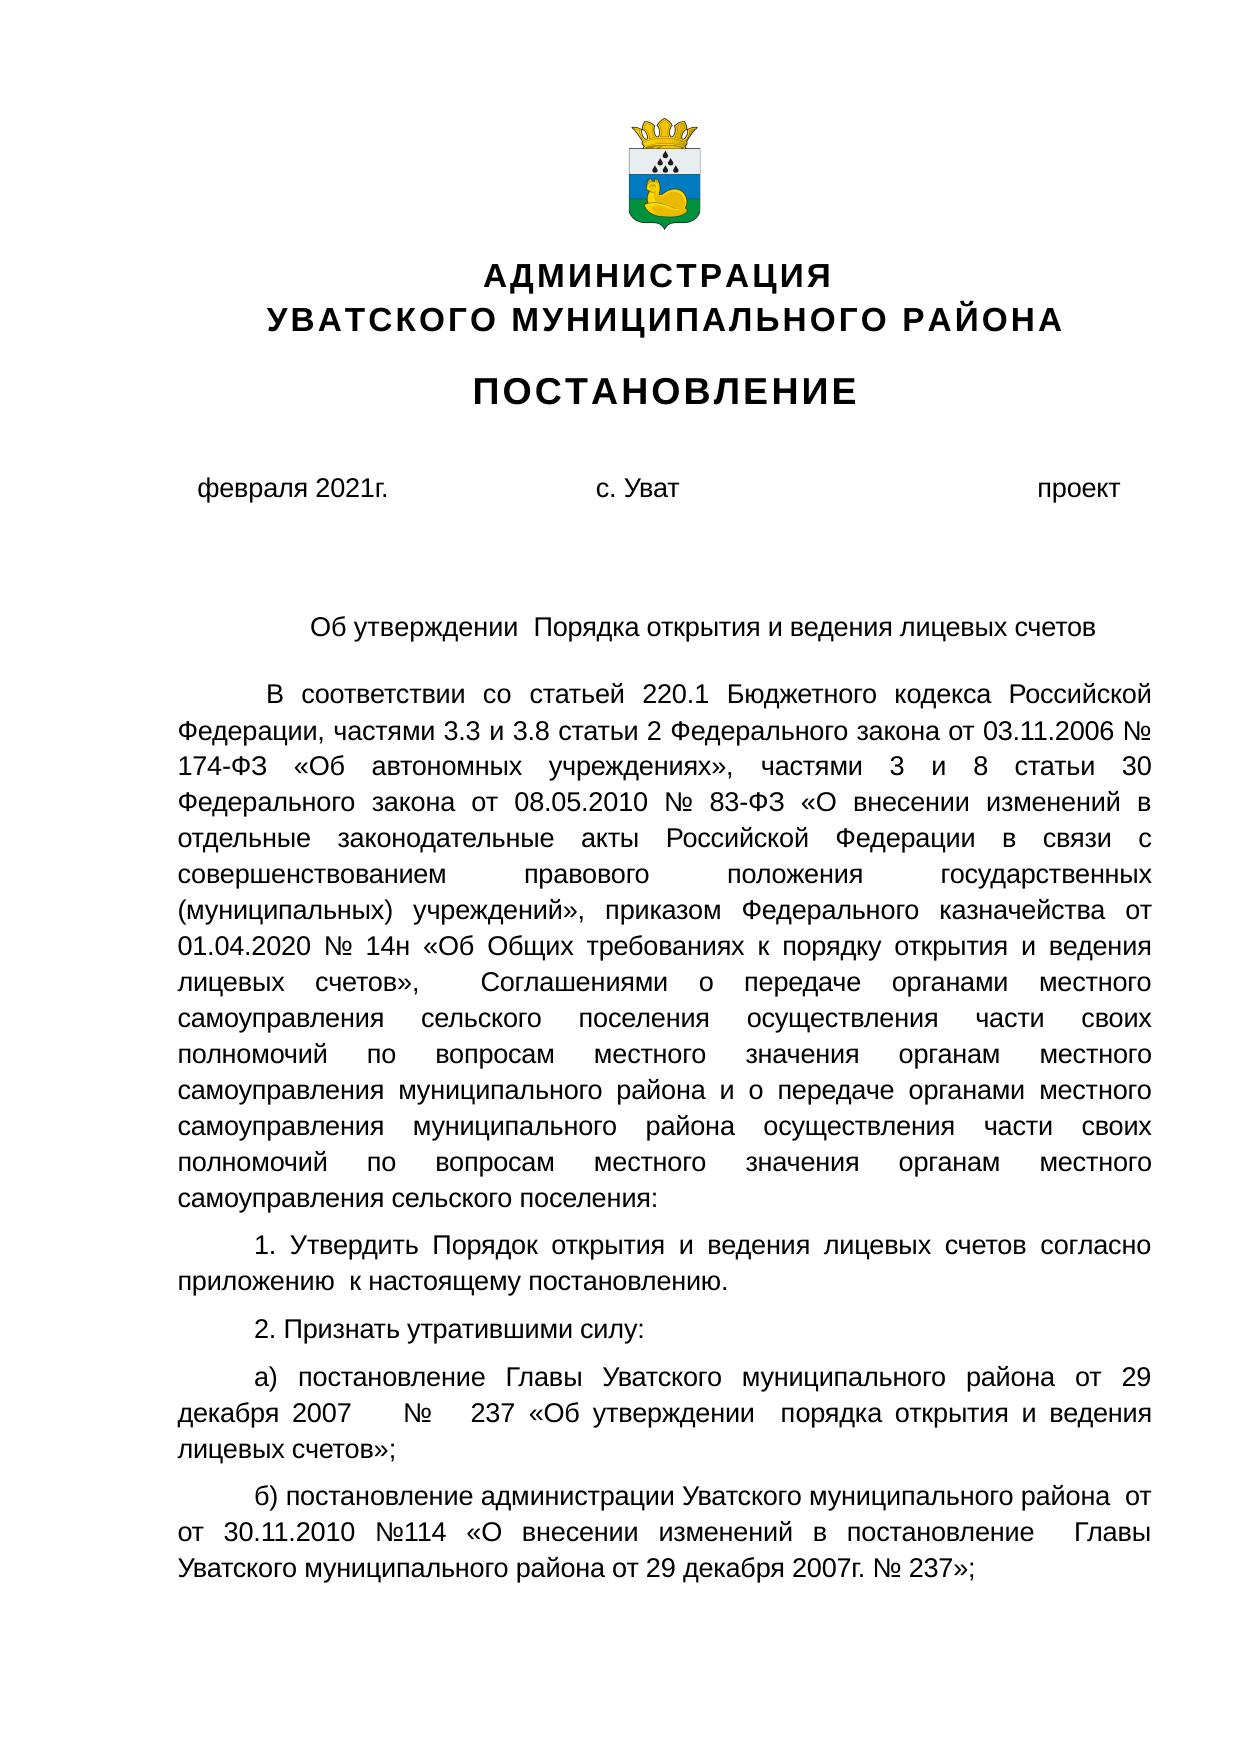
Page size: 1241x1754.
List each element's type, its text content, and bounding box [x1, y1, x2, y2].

text б) постановление администрации Уватского муниципального района от от 30.11.2010 №114 «О внесении изменений в постановление Главы Уватского муниципального района от 29 декабря 2007г. № 237»; [177, 1480, 1152, 1583]
text февраля 2021г. с. Уват проект [177, 472, 1152, 503]
picture [628, 118, 701, 231]
text Постановление [177, 369, 1152, 412]
text 1. Утвердить Порядок открытия и ведения лицевых счетов согласно приложению к настоящему постановлению. [177, 1229, 1152, 1297]
text Администрация Уватского муниципального района [177, 256, 1152, 338]
text Об утверждении Порядка открытия и ведения лицевых счетов [177, 611, 1152, 642]
text 2. Признать утратившими силу: [177, 1313, 1152, 1344]
text а) постановление Главы Уватского муниципального района от 29 декабря 2007 № 237 «Об утверждении порядка открытия и ведения лицевых счетов»; [177, 1361, 1152, 1464]
text В соответствии со статьей 220.1 Бюджетного кодекса Российской Федерации, частями 3.3 и 3.8 статьи 2 Федерального закона от 03.11.2006 № 174-ФЗ «Об автономных учреждениях», частями 3 и 8 статьи 30 Федерального закона от 08.05.2010 № 83-ФЗ «О внесении изменений в отдельные законодательные акты Российской Федерации в связи с совершенствованием правового положения государственных (муниципальных) учреждений», приказом Федерального казначейства от 01.04.2020 № 14н «Об Общих требованиях к порядку открытия и ведения лицевых счетов», Соглашениями о передаче органами местного самоуправления сельского поселения осуществления части своих полномочий по вопросам местного значения органам местного самоуправления муниципального района и о передаче органами местного самоуправления муниципального района осуществления части своих полномочий по вопросам местного значения органам местного самоуправления сельского поселения: [177, 678, 1152, 1213]
